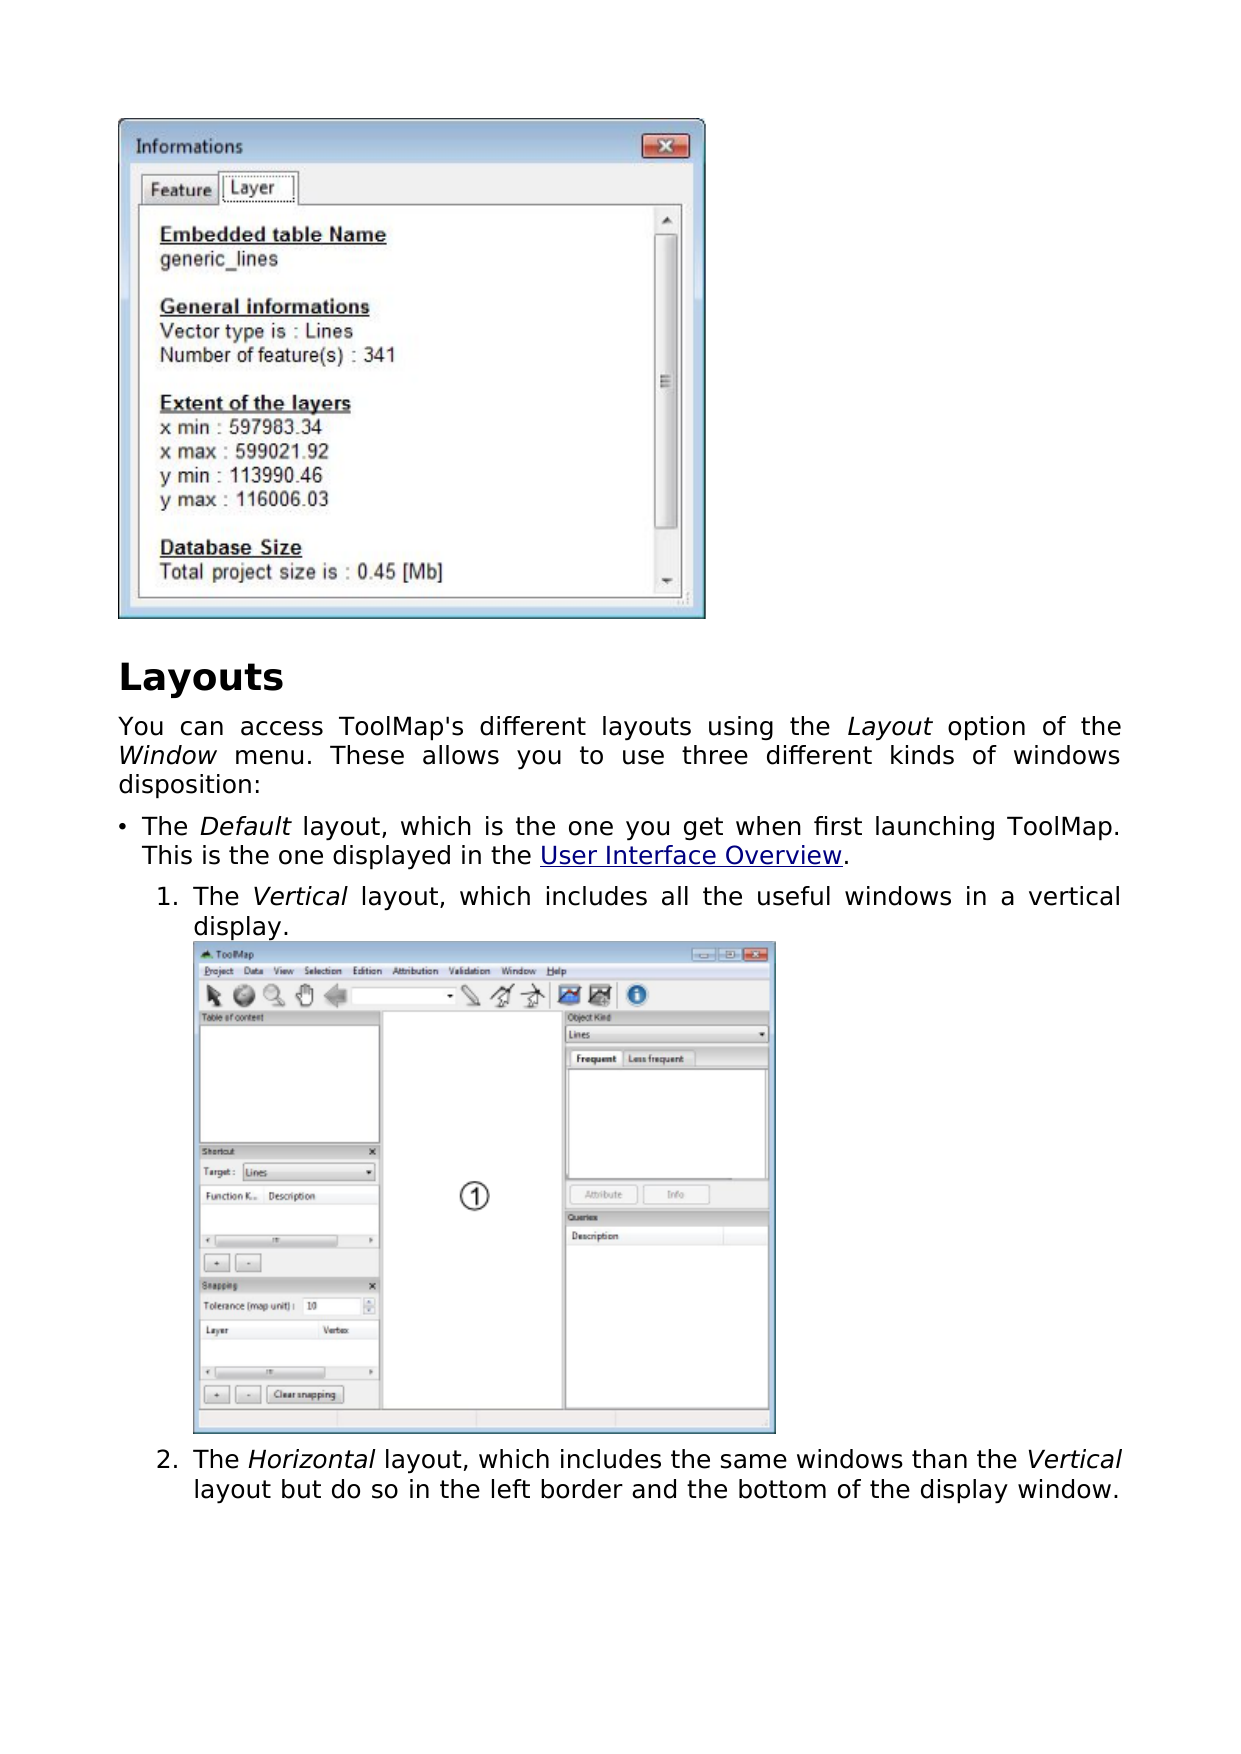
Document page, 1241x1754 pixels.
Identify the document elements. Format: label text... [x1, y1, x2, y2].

picture [193, 941, 776, 1434]
subtitle Layouts [118, 656, 1122, 699]
list The Horizontal layout, which includes the same windows than the Vertical layout but do so in the left border and the bottom of the display window. [156, 1446, 1122, 1504]
list The Default layout, which is the one you get when first launching ToolMap. This is the one displayed in the User Interface Overview. [118, 812, 1122, 870]
text You can access ToolMap's different layouts using the Layout option of the Window menu. These allows you to use three different kinds of windows disposition: [118, 712, 1122, 799]
list The Vertical layout, which includes all the useful windows in a vertical display. [156, 883, 1122, 1433]
picture [118, 118, 706, 619]
